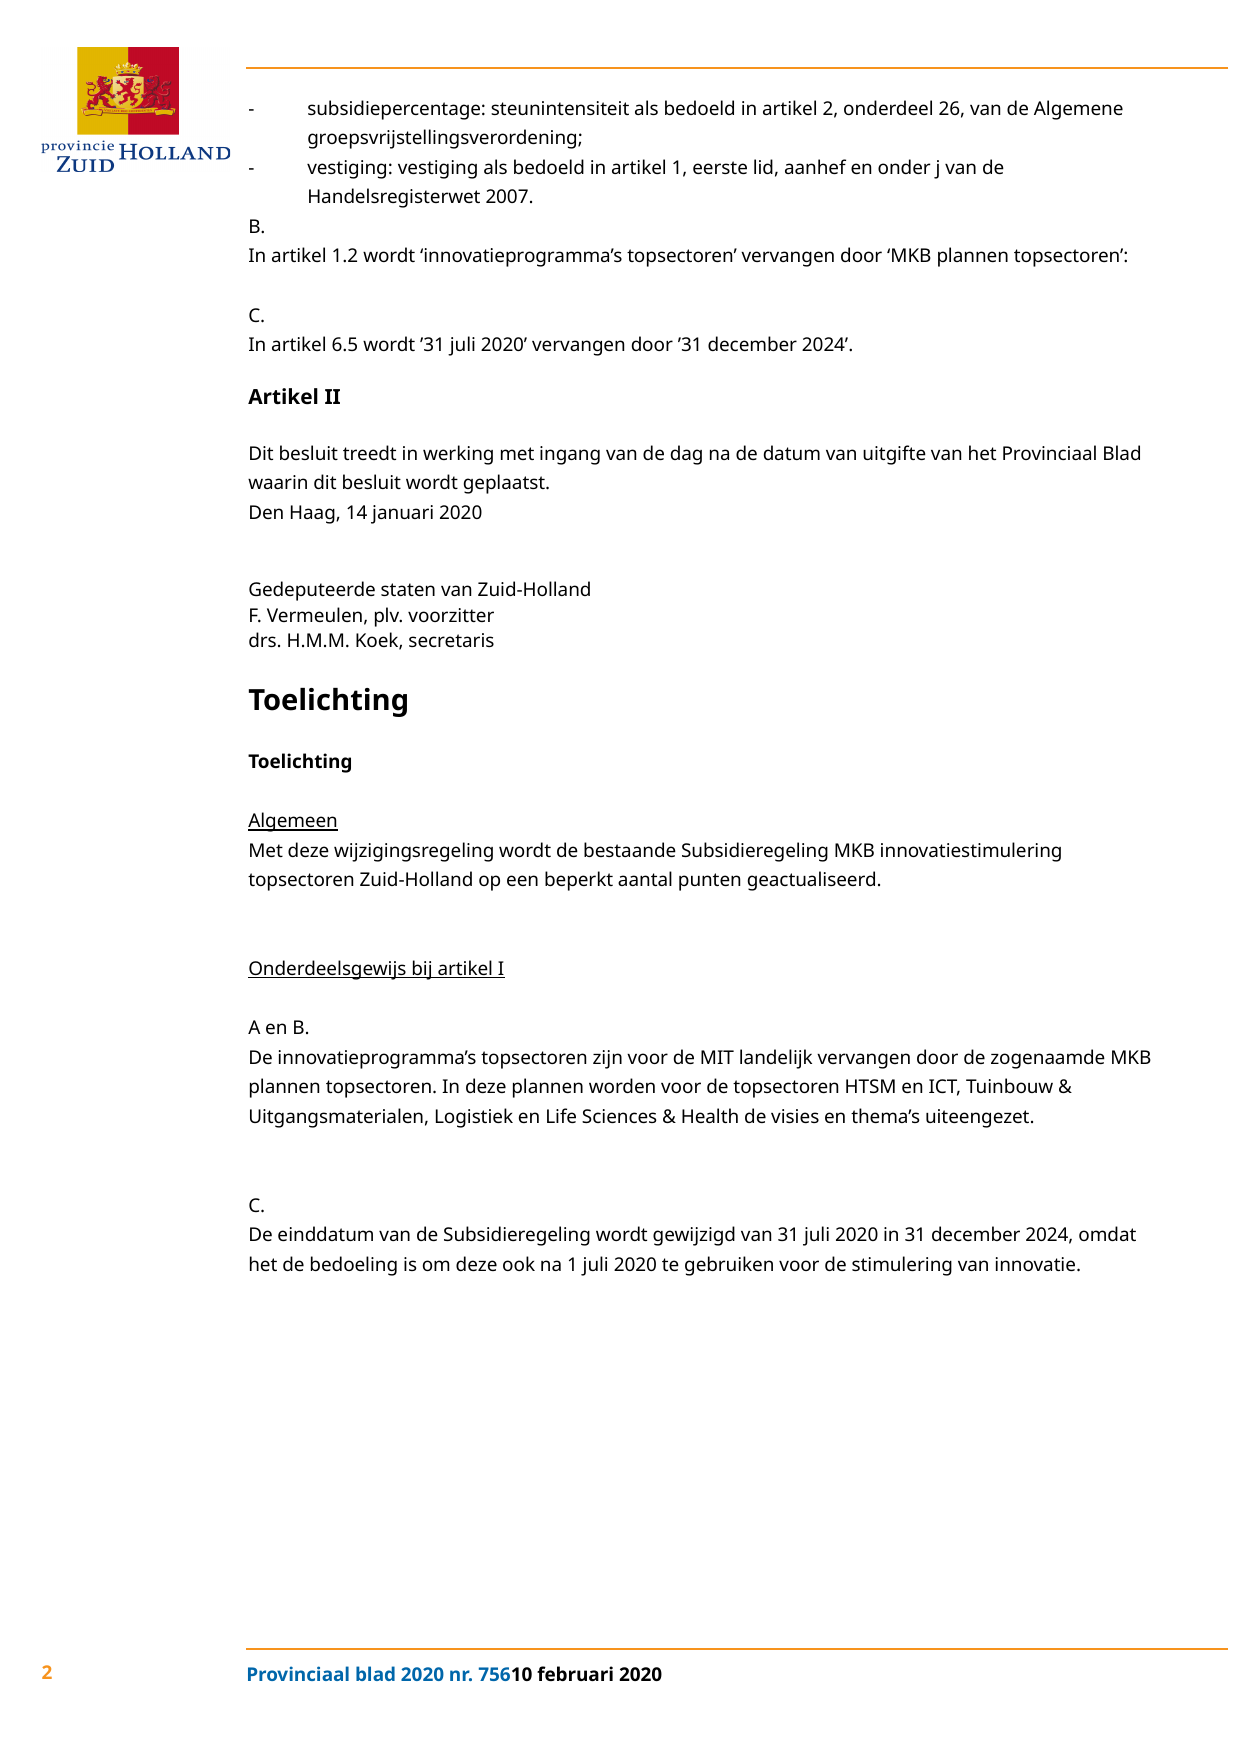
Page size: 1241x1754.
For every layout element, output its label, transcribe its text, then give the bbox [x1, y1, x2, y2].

text Met deze wijzigingsregeling wordt de bestaande Subsidieregeling MKB innovatiestimulering topsectoren Zuid-Holland op een beperkt aantal punten geactualiseerd. [248, 837, 1152, 892]
text B. [248, 213, 1152, 239]
text F. Vermeulen, plv. voorzitter [248, 602, 1152, 628]
text Artikel II [248, 382, 1152, 410]
text Gedeputeerde staten van Zuid-Holland [248, 576, 1152, 602]
text drs. H.M.M. Koek, secretaris [248, 628, 1152, 653]
text In artikel 6.5 wordt ’31 juli 2020’ vervangen door ’31 december 2024’. [248, 331, 1152, 357]
text Toelichting [248, 679, 1152, 719]
text C. [248, 302, 1152, 328]
text In artikel 1.2 wordt ‘innovatieprogramma’s topsectoren’ vervangen door ‘MKB plannen topsectoren’: [248, 243, 1152, 268]
text De innovatieprogramma’s topsectoren zijn voor de MIT landelijk vervangen door de zogenaamde MKB plannen topsectoren. In deze plannen worden voor de topsectoren HTSM en ICT, Tuinbouw & Uitgangsmaterialen, Logistiek en Life Sciences & Health de visies en thema’s uiteengezet. [248, 1044, 1152, 1129]
text Toelichting [248, 748, 1152, 774]
text Algemeen [248, 807, 1152, 833]
text Dit besluit treedt in werking met ingang van de dag na de datum van uitgifte van het Provinciaal Blad waarin dit besluit wordt geplaatst. [248, 440, 1152, 495]
list subsidiepercentage: steunintensiteit als bedoeld in artikel 2, onderdeel 26, van de Algemene groepsvrijstellingsverordening; [248, 95, 1152, 150]
picture [41, 47, 231, 172]
text De einddatum van de Subsidieregeling wordt gewijzigd van 31 juli 2020 in 31 december 2024, omdat het de bedoeling is om deze ook na 1 juli 2020 te gebruiken voor de stimulering van innovatie. [248, 1221, 1152, 1277]
text Onderdeelsgewijs bij artikel I [248, 955, 1152, 981]
text C. [248, 1192, 1152, 1217]
text Den Haag, 14 januari 2020 [248, 499, 1152, 525]
text A en B. [248, 1014, 1152, 1040]
list vestiging: vestiging als bedoeld in artikel 1, eerste lid, aanhef en onder j van de Handelsregisterwet 2007. [248, 154, 1152, 209]
